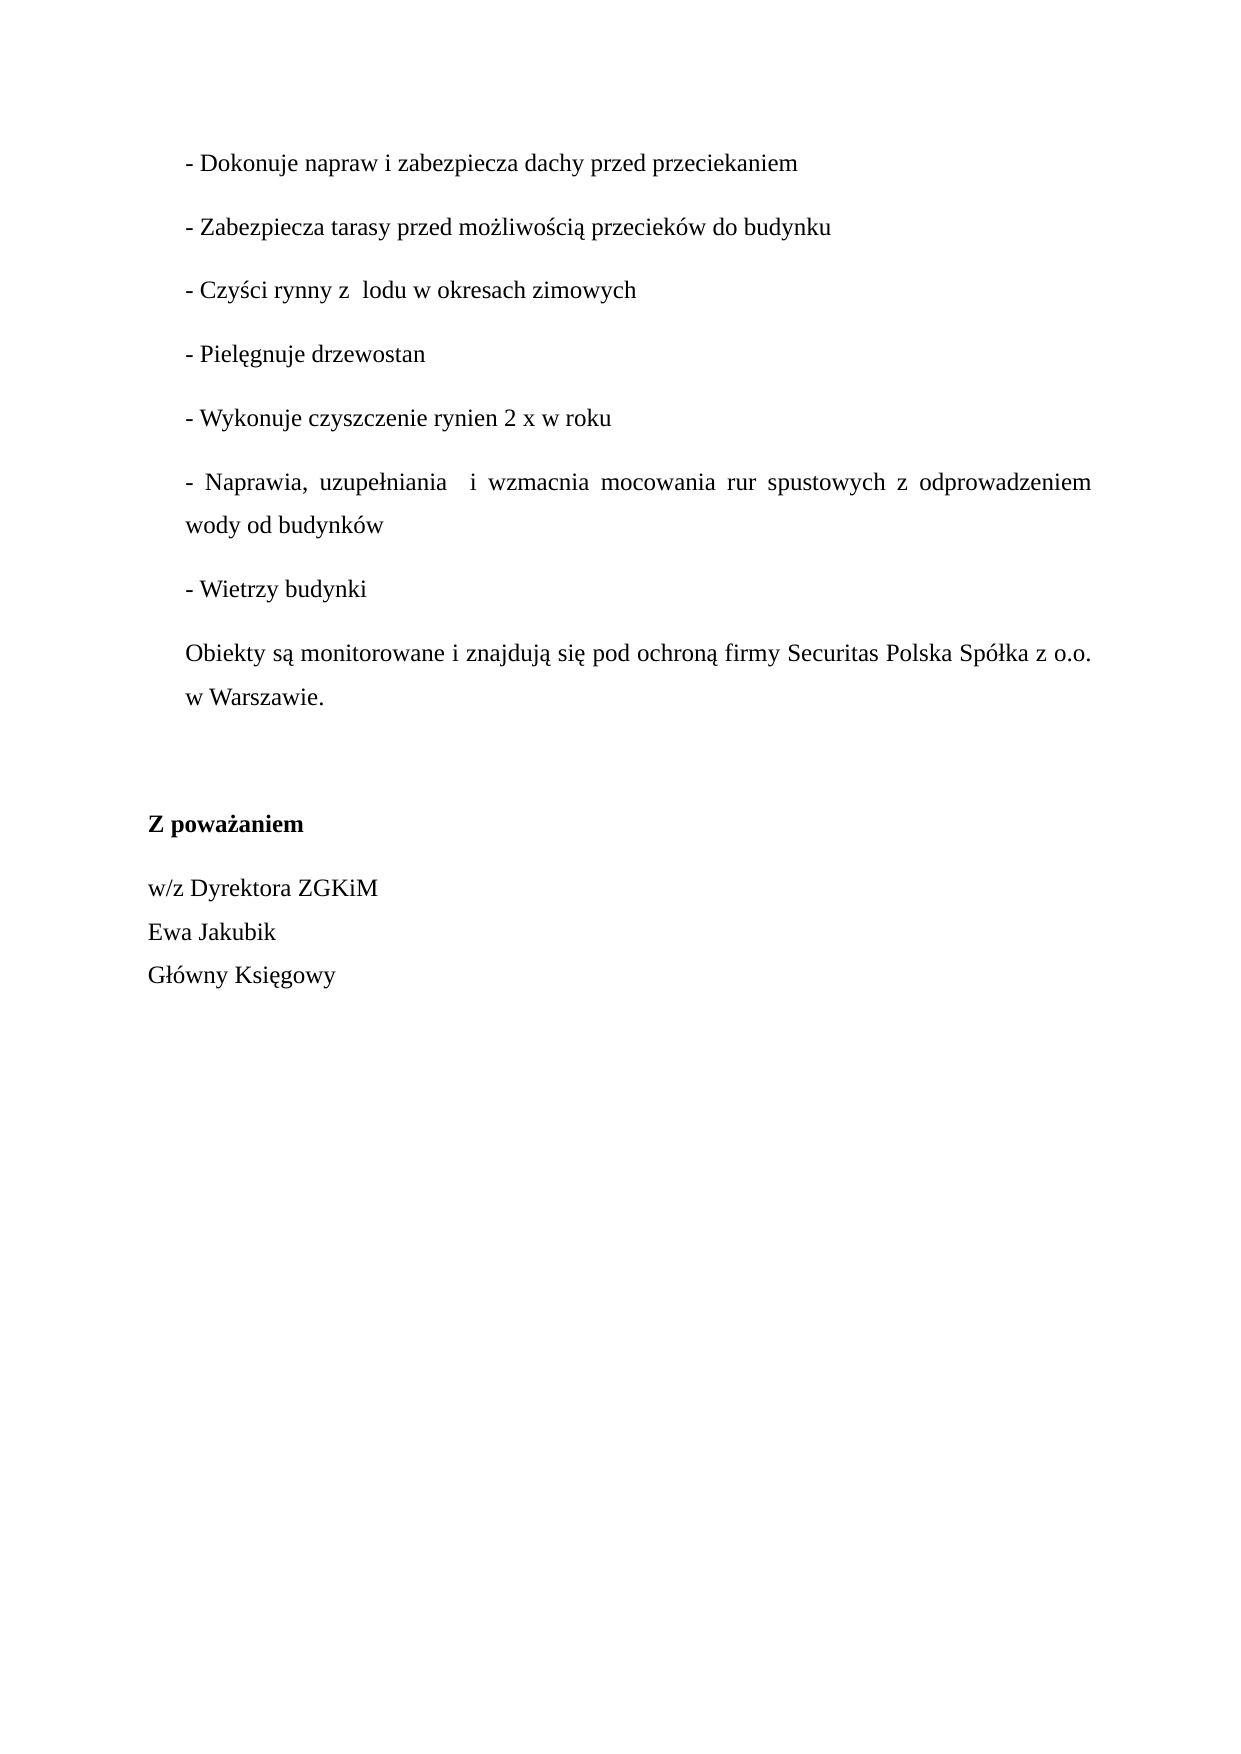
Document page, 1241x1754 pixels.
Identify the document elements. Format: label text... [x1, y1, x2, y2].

list Ewa Jakubik [148, 917, 1093, 945]
list Z poważaniem [148, 809, 1093, 838]
list Obiekty są monitorowane i znajdują się pod ochroną firmy Securitas Polska Spółka z o.o. w Warszawie. [185, 638, 1093, 710]
list - Pielęgnuje drzewostan [185, 339, 1093, 368]
list - Zabezpiecza tarasy przed możliwością przecieków do budynku [185, 212, 1093, 240]
list - Naprawia, uzupełniania i wzmacnia mocowania rur spustowych z odprowadzeniem wody od budynków [185, 467, 1093, 539]
list - Dokonuje napraw i zabezpiecza dachy przed przeciekaniem [148, 148, 1093, 176]
list Główny Księgowy [148, 960, 1093, 988]
list - Wietrzy budynki [185, 574, 1093, 603]
list - Wykonuje czyszczenie rynien 2 x w roku [185, 403, 1093, 432]
list w/z Dyrektora ZGKiM [148, 873, 1093, 902]
list - Czyści rynny z lodu w okresach zimowych [185, 276, 1093, 304]
